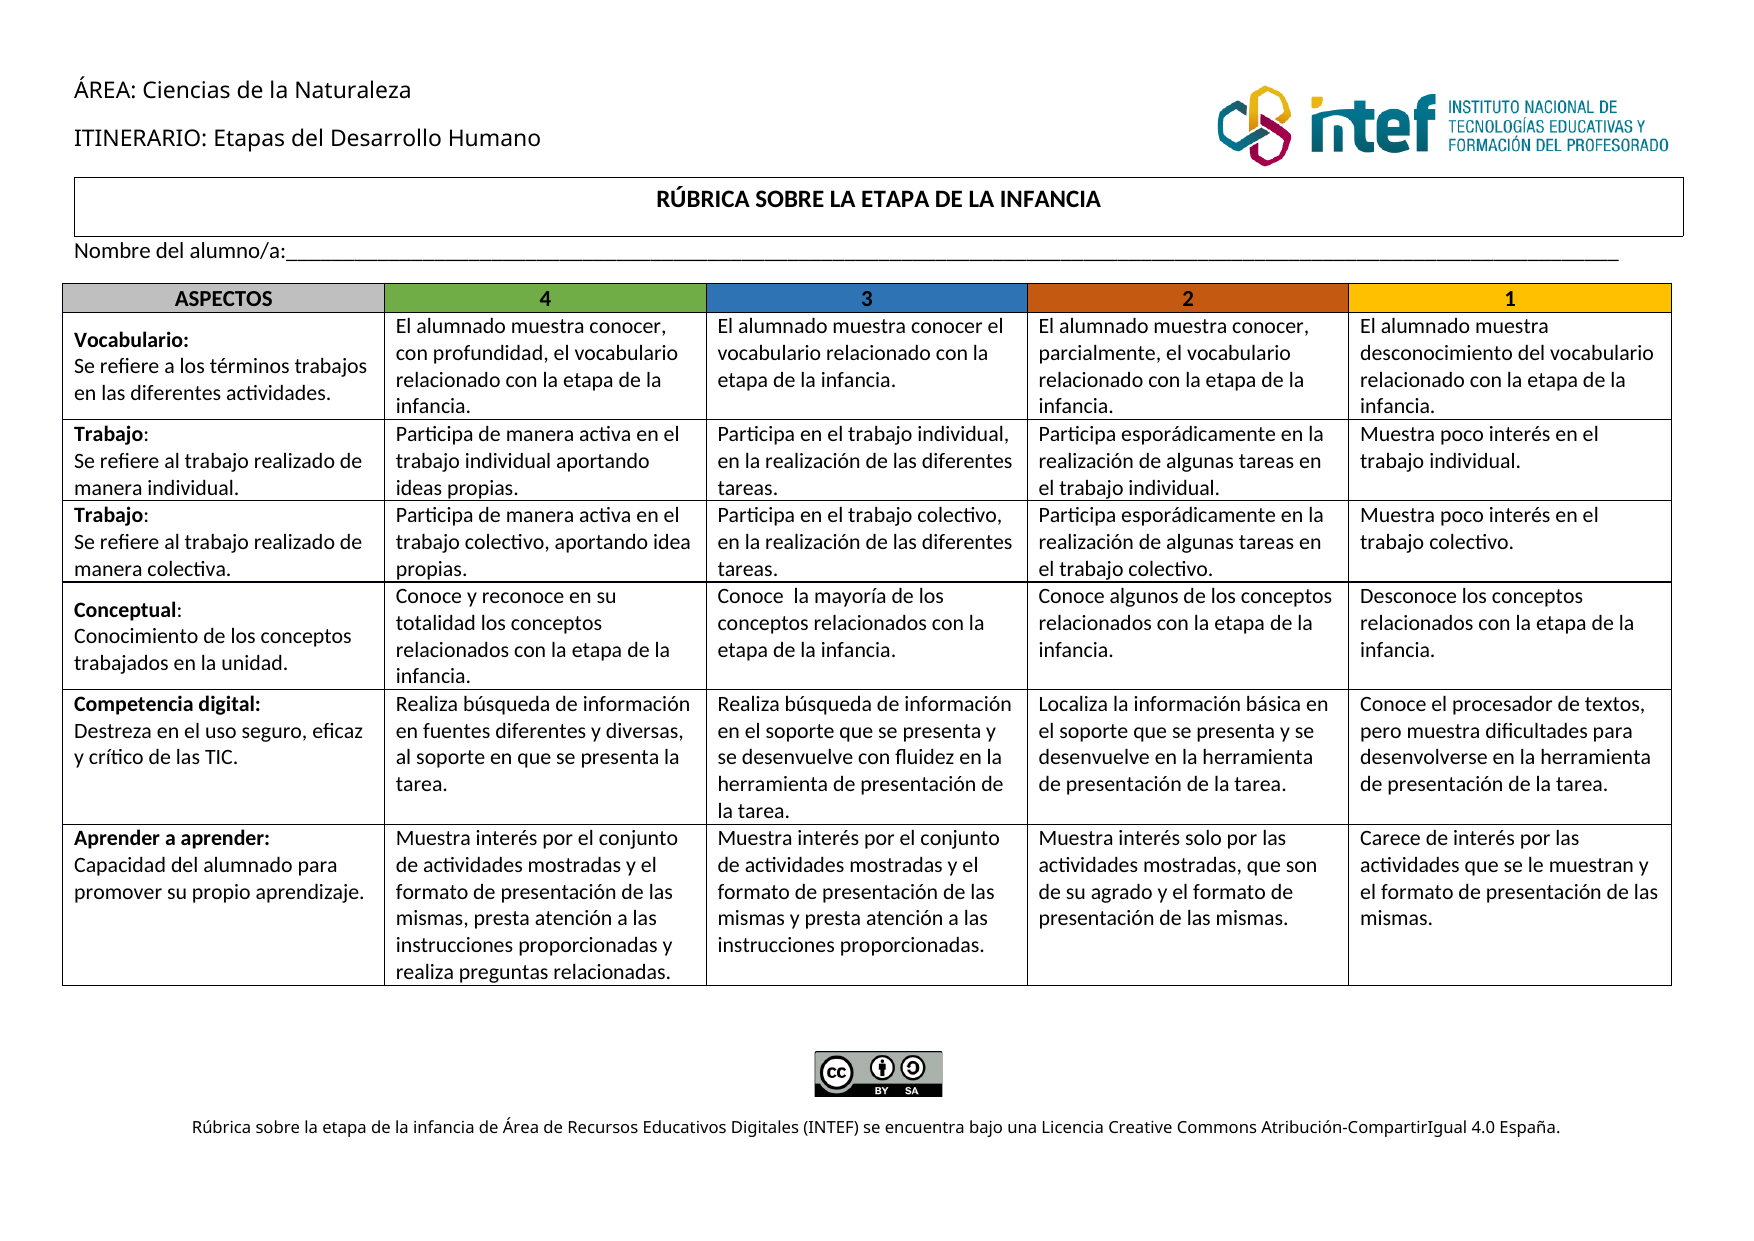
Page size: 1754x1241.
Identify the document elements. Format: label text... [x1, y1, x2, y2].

table_header RÚBRICA SOBRE LA ETAPA DE LA INFANCIA [75, 178, 1683, 236]
table_cell Aprender a aprender: Capacidad del alumnado para promover su propio aprendizaje. [63, 825, 384, 984]
table_cell Realiza búsqueda de información en el soporte que se presenta y se desenvuelve con fluidez en la herramienta de presentación de la tarea. [707, 690, 1027, 823]
table_cell El alumnado muestra conocer el vocabulario relacionado con la etapa de la infancia. [707, 313, 1027, 419]
table_cell Muestra interés por el conjunto de actividades mostradas y el formato de presentación de las mismas y presta atención a las instrucciones proporcionadas. [707, 825, 1027, 984]
table_cell Conceptual: Conocimiento de los conceptos trabajados en la unidad. [63, 583, 384, 689]
table_header ASPECTOS [63, 284, 384, 312]
table_cell Localiza la información básica en el soporte que se presenta y se desenvuelve en la herramienta de presentación de la tarea. [1028, 690, 1348, 823]
table_cell Muestra interés solo por las actividades mostradas, que son de su agrado y el formato de presentación de las mismas. [1028, 825, 1348, 984]
table_cell Muestra poco interés en el trabajo individual. [1349, 420, 1671, 500]
table_cell Muestra interés por el conjunto de actividades mostradas y el formato de presentación de las mismas, presta atención a las instrucciones proporcionadas y realiza preguntas relacionadas. [385, 825, 706, 984]
table_cell Desconoce los conceptos relacionados con la etapa de la infancia. [1349, 583, 1671, 689]
table_cell El alumnado muestra conocer, parcialmente, el vocabulario relacionado con la etapa de la infancia. [1028, 313, 1348, 419]
table_cell El alumnado muestra desconocimiento del vocabulario relacionado con la etapa de la infancia. [1349, 313, 1671, 419]
table_cell Conoce algunos de los conceptos relacionados con la etapa de la infancia. [1028, 583, 1348, 689]
table_header 4 [385, 284, 706, 312]
table_cell Participa de manera activa en el trabajo individual aportando ideas propias. [385, 420, 706, 500]
table_cell Conoce la mayoría de los conceptos relacionados con la etapa de la infancia. [707, 583, 1027, 689]
table_cell Participa de manera activa en el trabajo colectivo, aportando idea propias. [385, 501, 706, 581]
text Nombre del alumno/a:_____________________________________________________________________________________________________________________ [74, 237, 1683, 264]
picture [814, 1051, 943, 1097]
table_cell Competencia digital: Destreza en el uso seguro, eficaz y crítico de las TIC. [63, 690, 384, 823]
table_cell Muestra poco interés en el trabajo colectivo. [1349, 501, 1671, 581]
table_cell Conoce el procesador de textos, pero muestra dificultades para desenvolverse en la herramienta de presentación de la tarea. [1349, 690, 1671, 823]
table_cell Participa en el trabajo colectivo, en la realización de las diferentes tareas. [707, 501, 1027, 581]
table_cell Participa en el trabajo individual, en la realización de las diferentes tareas. [707, 420, 1027, 500]
table_cell Realiza búsqueda de información en fuentes diferentes y diversas, al soporte en que se presenta la tarea. [385, 690, 706, 823]
table_header 3 [707, 284, 1027, 312]
picture [1202, 73, 1683, 177]
table_cell Carece de interés por las actividades que se le muestran y el formato de presentación de las mismas. [1349, 825, 1671, 984]
table_header 2 [1028, 284, 1348, 312]
table_cell Vocabulario: Se refiere a los términos trabajos en las diferentes actividades. [63, 313, 384, 419]
table_cell Trabajo: Se refiere al trabajo realizado de manera colectiva. [63, 501, 384, 581]
table_cell Participa esporádicamente en la realización de algunas tareas en el trabajo individual. [1028, 420, 1348, 500]
table_cell Participa esporádicamente en la realización de algunas tareas en el trabajo colectivo. [1028, 501, 1348, 581]
table_header 1 [1349, 284, 1671, 312]
table_cell Trabajo: Se refiere al trabajo realizado de manera individual. [63, 420, 384, 500]
table_cell El alumnado muestra conocer, con profundidad, el vocabulario relacionado con la etapa de la infancia. [385, 313, 706, 419]
table_cell Conoce y reconoce en su totalidad los conceptos relacionados con la etapa de la infancia. [385, 583, 706, 689]
